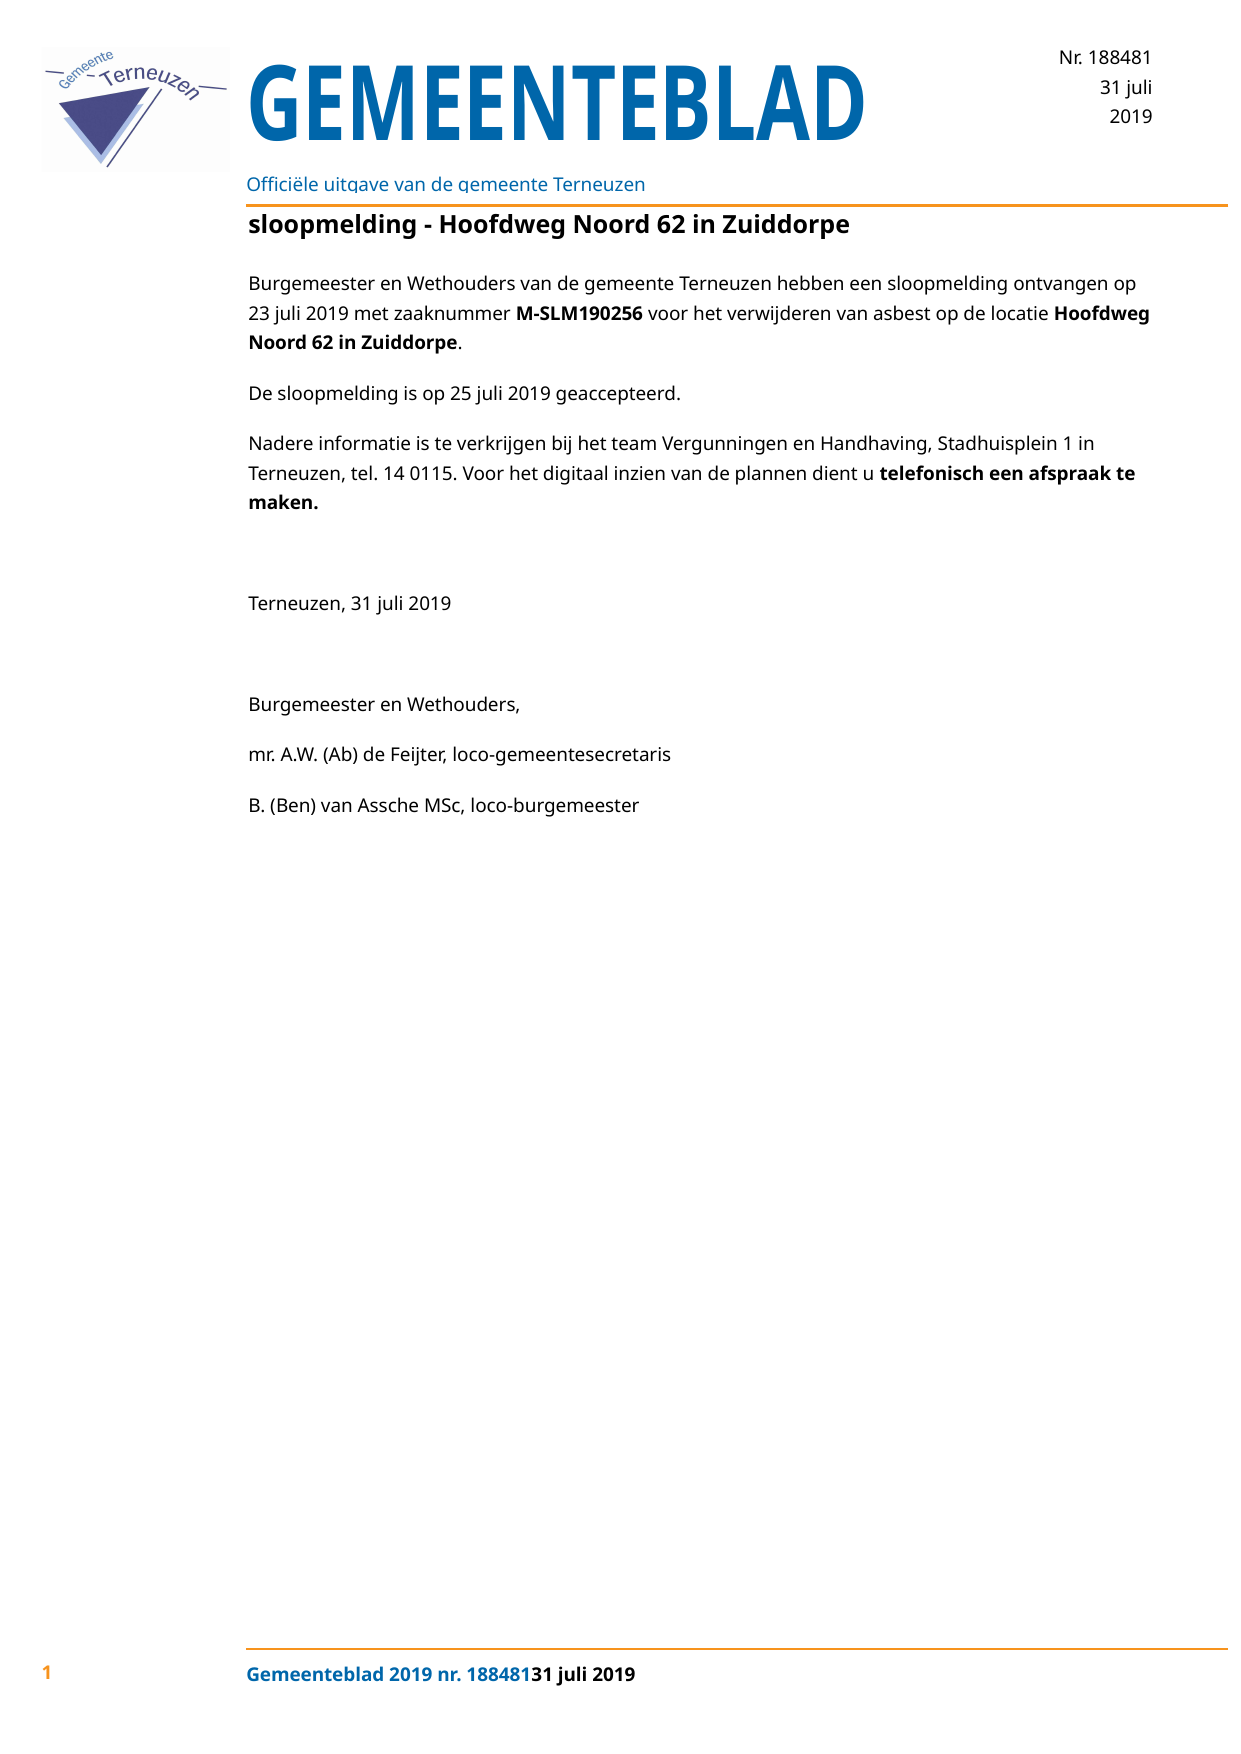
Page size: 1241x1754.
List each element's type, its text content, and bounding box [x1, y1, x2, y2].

text sloopmelding - Hoofdweg Noord 62 in Zuiddorpe [248, 207, 1152, 241]
picture [41, 47, 231, 172]
text Burgemeester en Wethouders van de gemeente Terneuzen hebben een sloopmelding ontvangen op 23 juli 2019 met zaaknummer M-SLM190256 voor het verwijderen van asbest op de locatie Hoofdweg Noord 62 in Zuiddorpe. [248, 270, 1152, 355]
text De sloopmelding is op 25 juli 2019 geaccepteerd. [248, 380, 1152, 406]
text Burgemeester en Wethouders, [248, 691, 1152, 717]
text B. (Ben) van Assche MSc, loco-burgemeester [248, 792, 1152, 818]
text Nadere informatie is te verkrijgen bij het team Vergunningen en Handhaving, Stadhuisplein 1 in Terneuzen, tel. 14 0115. Voor het digitaal inzien van de plannen dient u telefonisch een afspraak te maken. [248, 430, 1152, 515]
text Terneuzen, 31 juli 2019 [248, 590, 1152, 616]
text mr. A.W. (Ab) de Feijter, loco-gemeentesecretaris [248, 742, 1152, 767]
